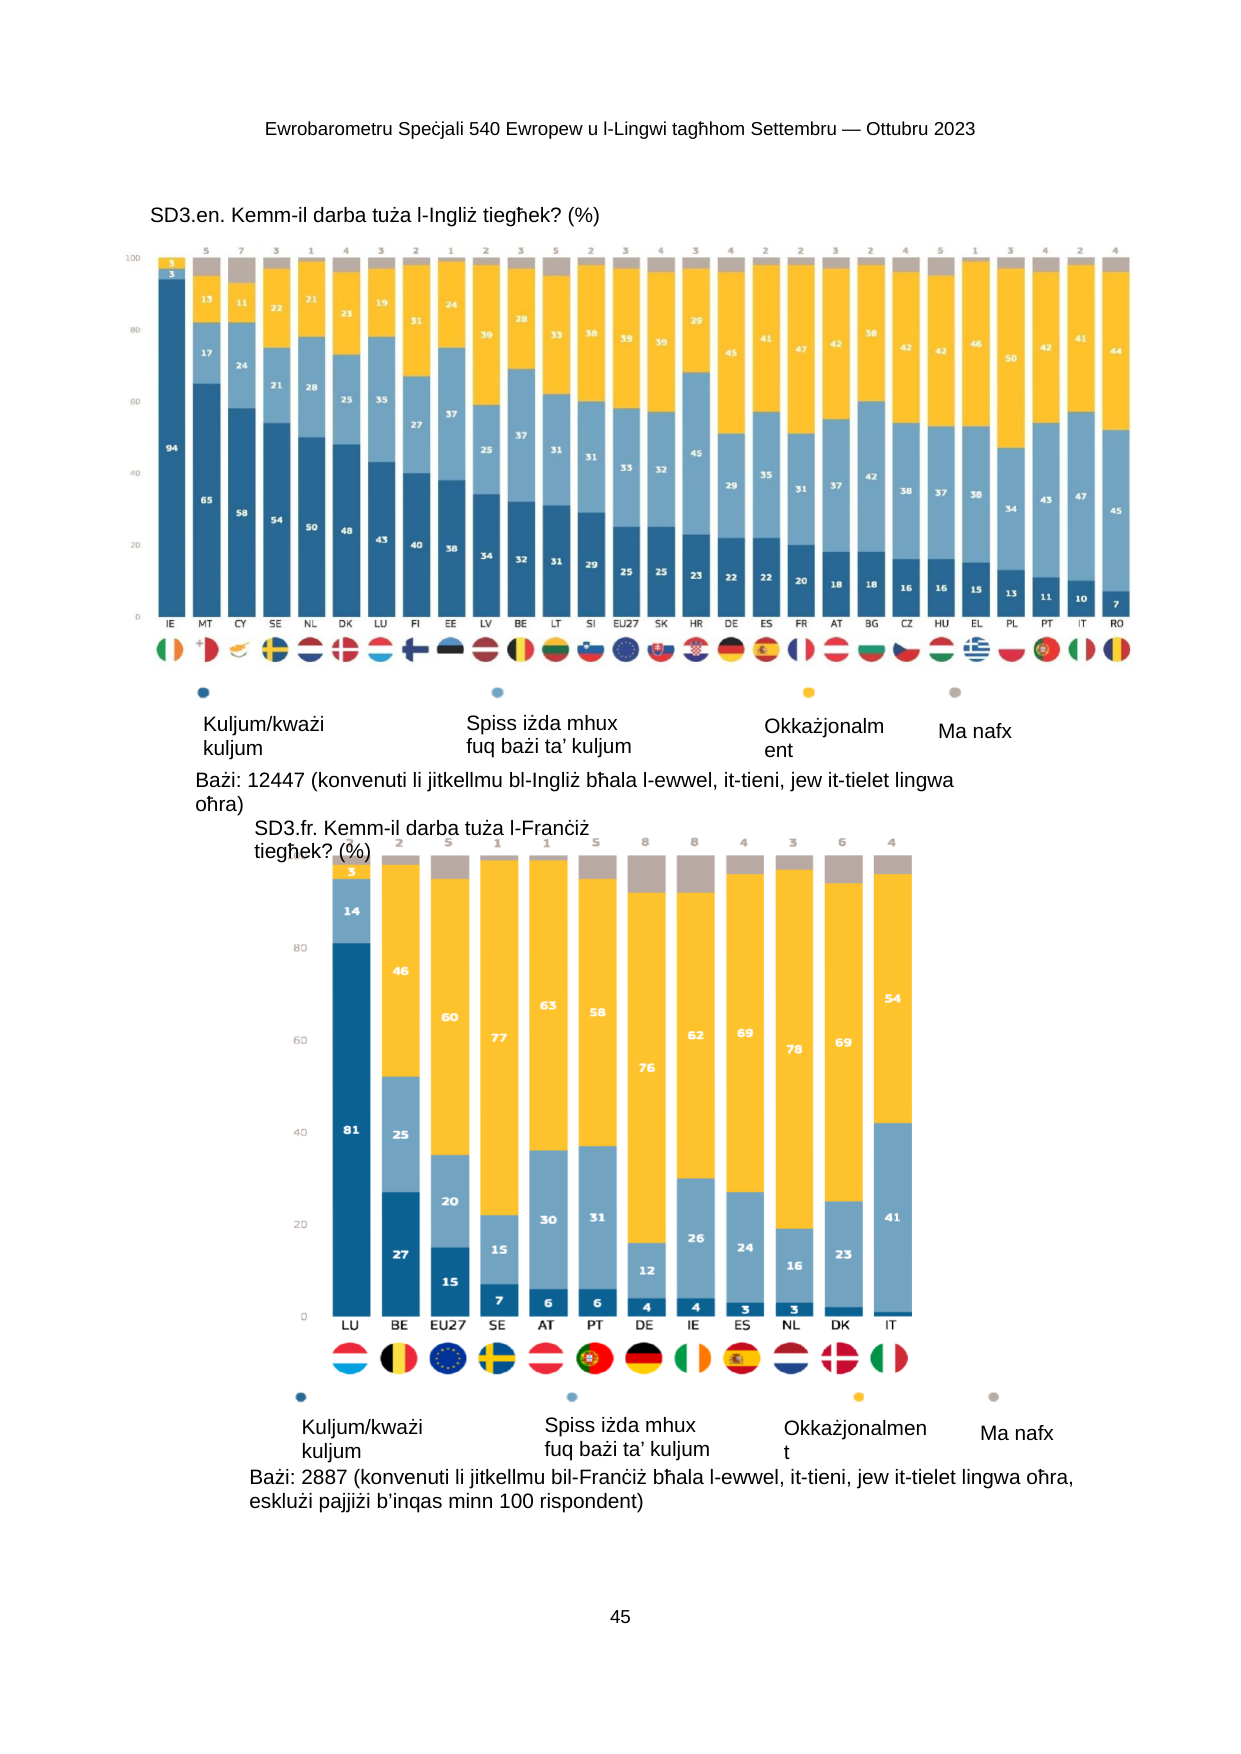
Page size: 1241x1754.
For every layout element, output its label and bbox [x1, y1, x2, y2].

picture [187, 675, 964, 703]
picture [118, 241, 1139, 672]
picture [286, 1382, 1002, 1406]
picture [274, 830, 917, 1381]
